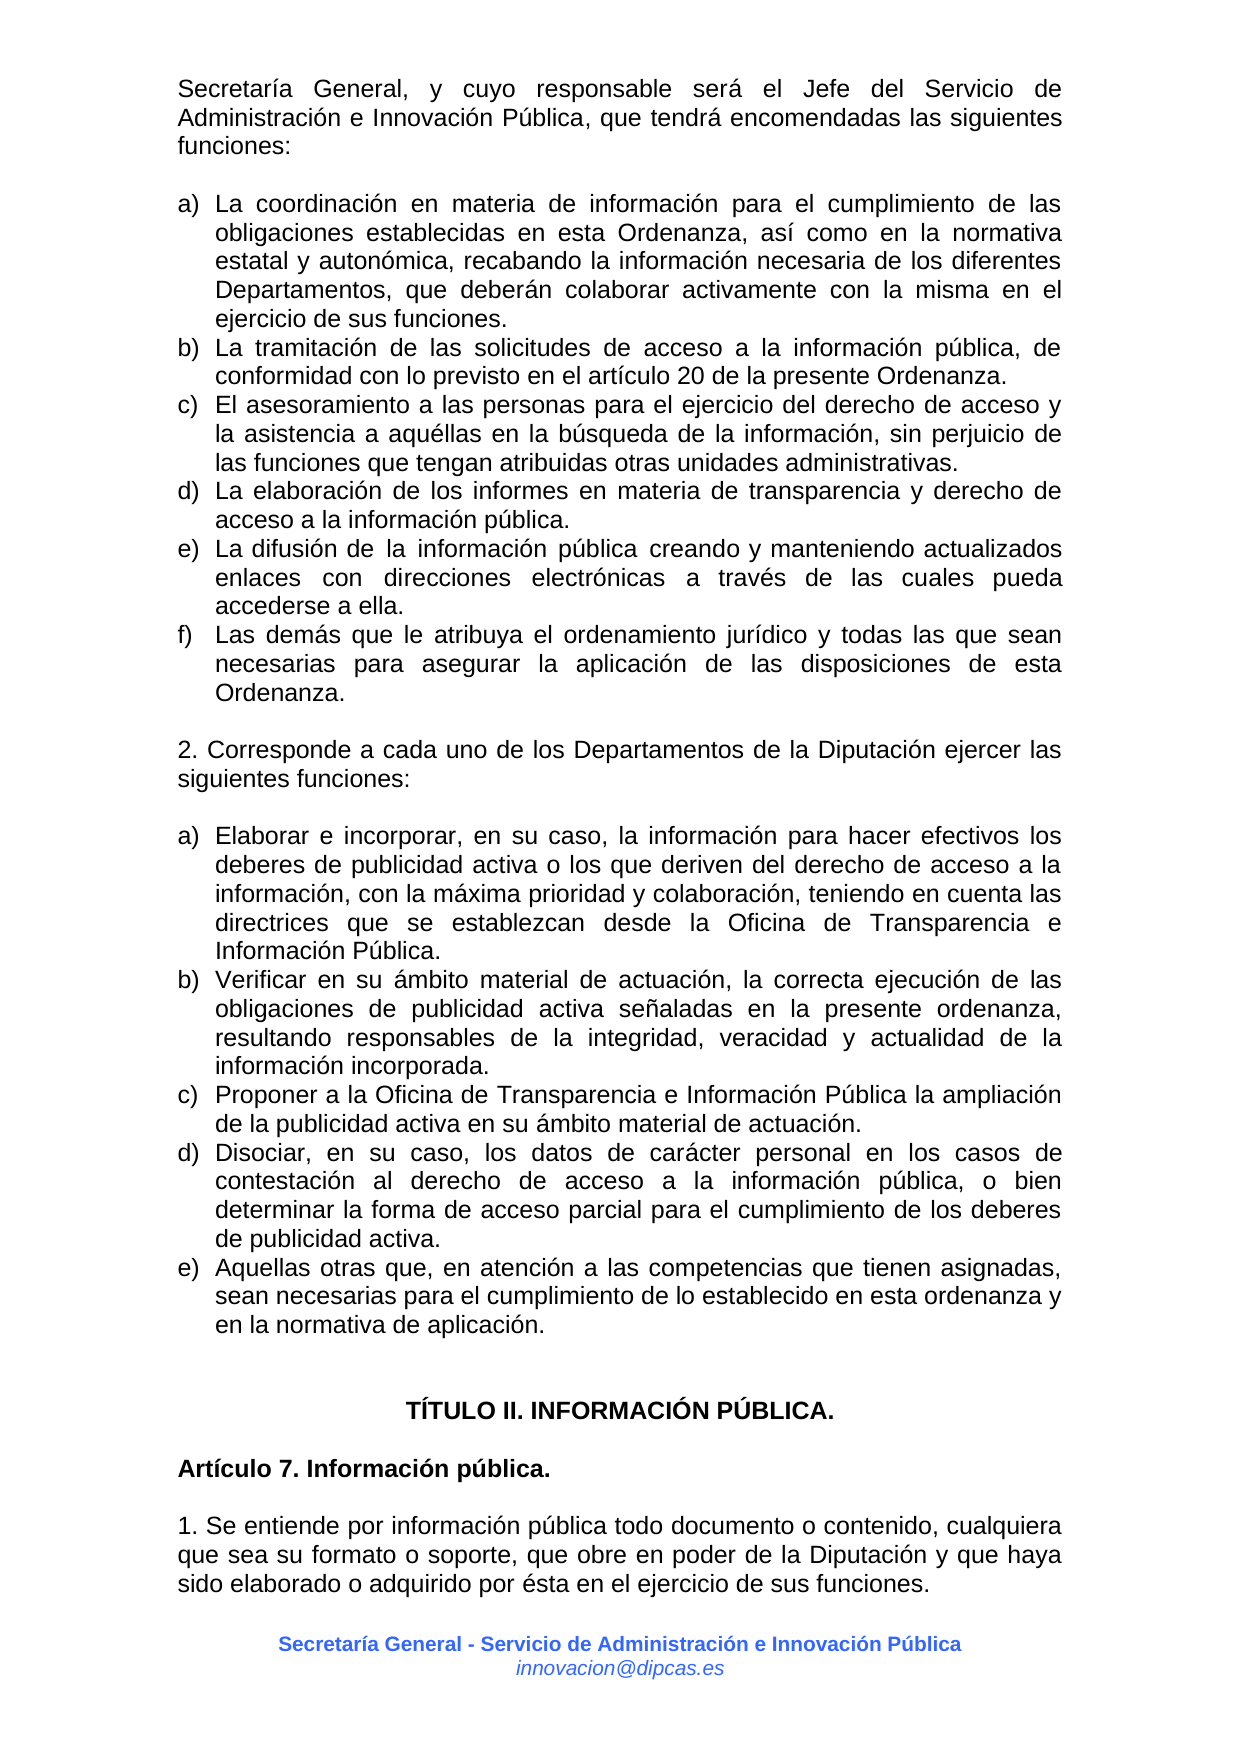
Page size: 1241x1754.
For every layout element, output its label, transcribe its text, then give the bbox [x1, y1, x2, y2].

text 1. Se entiende por información pública todo documento o contenido, cualquiera que sea su formato o soporte, que obre en poder de la Diputación y que haya sido elaborado o adquirido por ésta en el ejercicio de sus funciones. [177, 1511, 1063, 1597]
list La elaboración de los informes en materia de transparencia y derecho de acceso a la información pública. [177, 476, 1063, 534]
list La tramitación de las solicitudes de acceso a la información pública, de conformidad con lo previsto en el artículo 20 de la presente Ordenanza. [177, 332, 1063, 390]
list Verificar en su ámbito material de actuación, la correcta ejecución de las obligaciones de publicidad activa señaladas en la presente ordenanza, resultando responsables de la integridad, veracidad y actualidad de la información incorporada. [177, 965, 1063, 1080]
list Disociar, en su caso, los datos de carácter personal en los casos de contestación al derecho de acceso a la información pública, o bien determinar la forma de acceso parcial para el cumplimiento de los deberes de publicidad activa. [177, 1137, 1063, 1252]
text Secretaría General, y cuyo responsable será el Jefe del Servicio de Administración e Innovación Pública, que tendrá encomendadas las siguientes funciones: [177, 74, 1063, 160]
list Proponer a la Oficina de Transparencia e Información Pública la ampliación de la publicidad activa en su ámbito material de actuación. [177, 1080, 1063, 1137]
subtitle TÍTULO II. INFORMACIÓN PÚBLICA. [177, 1396, 1063, 1425]
list Elaborar e incorporar, en su caso, la información para hacer efectivos los deberes de publicidad activa o los que deriven del derecho de acceso a la información, con la máxima prioridad y colaboración, teniendo en cuenta las directrices que se establezcan desde la Oficina de Transparencia e Información Pública. [177, 821, 1063, 965]
list La coordinación en materia de información para el cumplimiento de las obligaciones establecidas en esta Ordenanza, así como en la normativa estatal y autonómica, recabando la información necesaria de los diferentes Departamentos, que deberán colaborar activamente con la misma en el ejercicio de sus funciones. [177, 189, 1063, 332]
list Aquellas otras que, en atención a las competencias que tienen asignadas, sean necesarias para el cumplimiento de lo establecido en esta ordenanza y en la normativa de aplicación. [177, 1252, 1063, 1339]
list Las demás que le atribuya el ordenamiento jurídico y todas las que sean necesarias para asegurar la aplicación de las disposiciones de esta Ordenanza. [177, 620, 1063, 706]
text 2. Corresponde a cada uno de los Departamentos de la Diputación ejercer las siguientes funciones: [177, 735, 1063, 792]
text Artículo 7. Información pública. [177, 1454, 1063, 1482]
list El asesoramiento a las personas para el ejercicio del derecho de acceso y la asistencia a aquéllas en la búsqueda de la información, sin perjuicio de las funciones que tengan atribuidas otras unidades administrativas. [177, 390, 1063, 476]
list La difusión de la información pública creando y manteniendo actualizados enlaces con direcciones electrónicas a través de las cuales pueda accederse a ella. [177, 534, 1063, 620]
